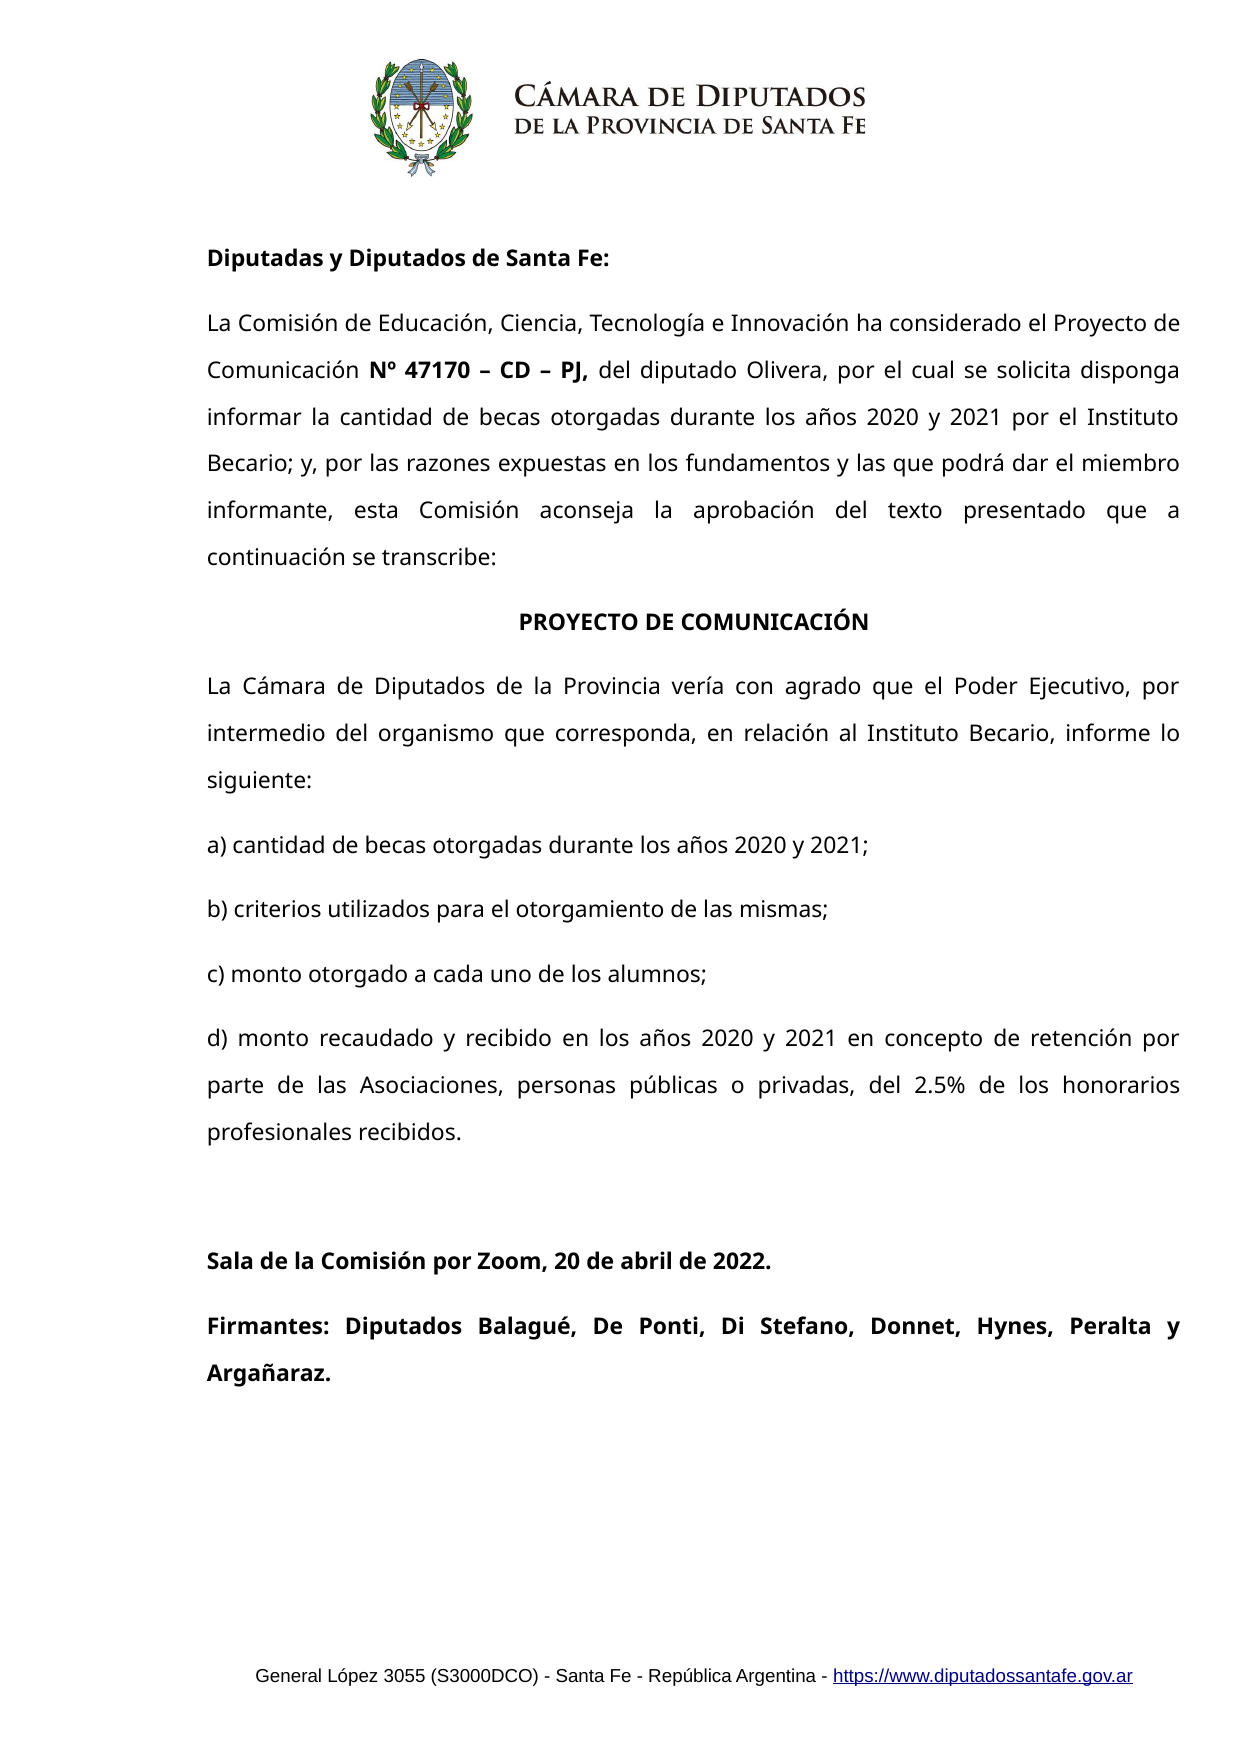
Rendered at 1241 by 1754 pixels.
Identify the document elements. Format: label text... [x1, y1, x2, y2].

picture [370, 59, 866, 181]
text d) monto recaudado y recibido en los años 2020 y 2021 en concepto de retención por parte de las Asociaciones, personas públicas o privadas, del 2.5% de los honorarios profesionales recibidos. [207, 1022, 1181, 1147]
text a) cantidad de becas otorgadas durante los años 2020 y 2021; [207, 829, 1181, 860]
text Diputadas y Diputados de Santa Fe: [207, 242, 1181, 273]
text Sala de la Comisión por Zoom, 20 de abril de 2022. [207, 1245, 1181, 1277]
text La Cámara de Diputados de la Provincia vería con agrado que el Poder Ejecutivo, por intermedio del organismo que corresponda, en relación al Instituto Becario, informe lo siguiente: [207, 670, 1181, 795]
text b) criterios utilizados para el otorgamiento de las mismas; [207, 893, 1181, 924]
text La Comisión de Educación, Ciencia, Tecnología e Innovación ha considerado el Proyecto de Comunicación Nº 47170 – CD – PJ, del diputado Olivera, por el cual se solicita disponga informar la cantidad de becas otorgadas durante los años 2020 y 2021 por el Instituto Becario; y, por las razones expuestas en los fundamentos y las que podrá dar el miembro informante, esta Comisión aconseja la aprobación del texto presentado que a continuación se transcribe: [207, 307, 1181, 572]
text PROYECTO DE COMUNICACIÓN [207, 606, 1181, 637]
text c) monto otorgado a cada uno de los alumnos; [207, 958, 1181, 989]
text Firmantes: Diputados Balagué, De Ponti, Di Stefano, Donnet, Hynes, Peralta y Argañaraz. [207, 1310, 1181, 1388]
